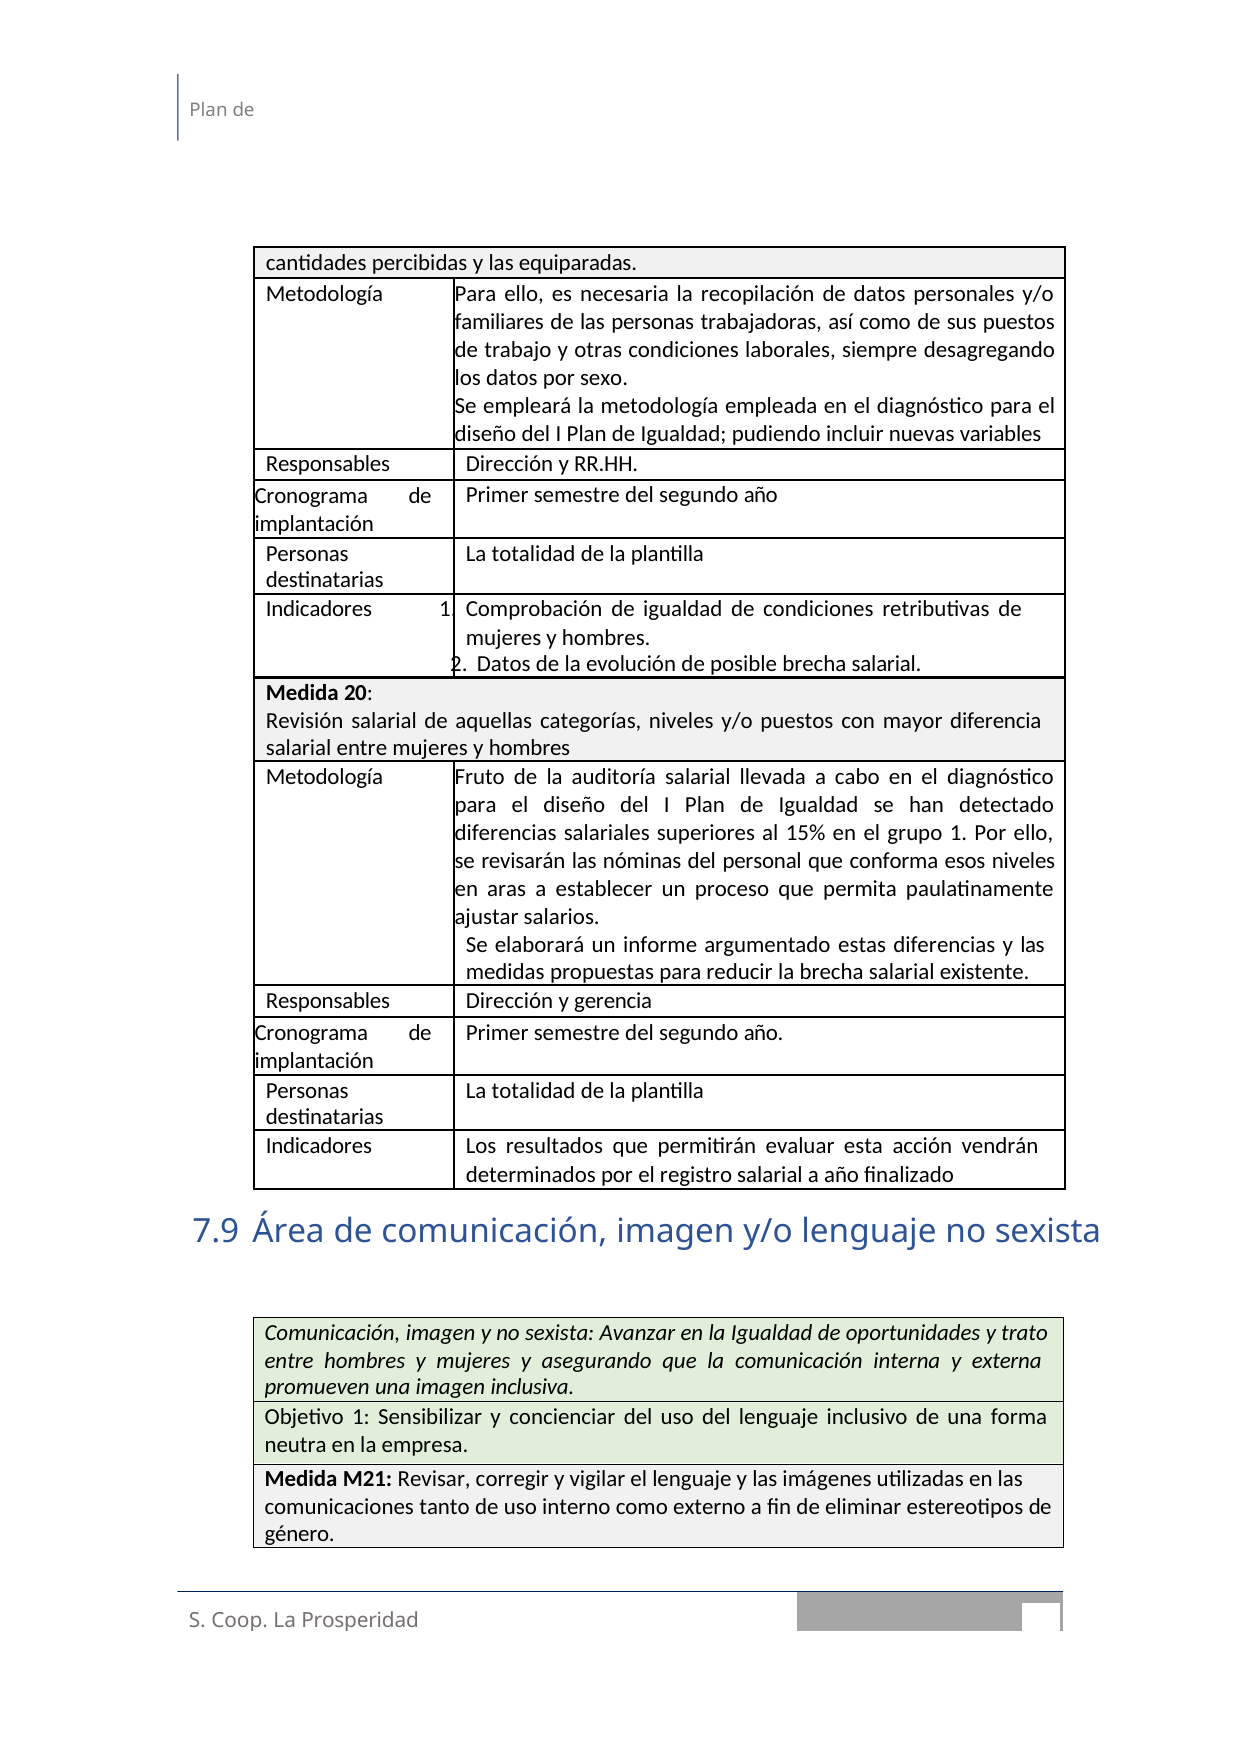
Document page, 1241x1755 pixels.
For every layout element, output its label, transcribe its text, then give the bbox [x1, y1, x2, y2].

table_cell Dirección y gerencia [455, 986, 1064, 1016]
table_cell Indicadores [255, 1131, 453, 1188]
table_cell La totalidad de la plantilla [455, 539, 1064, 592]
table_header Comunicación, imagen y no sexista: Avanzar en la Igualdad de oportunidades y trato entre hombres y mujeres y asegurando que la comunicación interna y externa promueven una imagen inclusiva. [254, 1318, 1063, 1401]
subtitle Área de comunicación, imagen y/o lenguaje no sexista [192, 1207, 1167, 1253]
table_cell Primer semestre del segundo año [455, 481, 1064, 537]
table_cell Comprobación de igualdad de condiciones retributivas de mujeres y hombres. Datos de la evolución de posible brecha salarial. [455, 595, 1064, 676]
table_cell Medida M21: Revisar, corregir y vigilar el lenguaje y las imágenes utilizadas en las comunicaciones tanto de uso interno como externo a fin de eliminar estereotipos de género. [254, 1465, 1063, 1547]
table_cell La totalidad de la plantilla [455, 1076, 1064, 1129]
table_cell Personas destinatarias [255, 1076, 453, 1129]
table_cell Para ello, es necesaria la recopilación de datos personales y/o familiares de las personas trabajadoras, así como de sus puestos de trabajo y otras condiciones laborales, siempre desagregando los datos por sexo. Se empleará la metodología empleada en el diagnóstico para el diseño del I Plan de Igualdad; pudiendo incluir nuevas variables [455, 279, 1064, 448]
table_cell Los resultados que permitirán evaluar esta acción vendrán determinados por el registro salarial a año finalizado [455, 1131, 1064, 1188]
table_cell Fruto de la auditoría salarial llevada a cabo en el diagnóstico para el diseño del I Plan de Igualdad se han detectado diferencias salariales superiores al 15% en el grupo 1. Por ello, se revisarán las nóminas del personal que conforma esos niveles en aras a establecer un proceso que permita paulatinamente ajustar salarios. Se elaborará un informe argumentado estas diferencias y las medidas propuestas para reducir la brecha salarial existente. [455, 762, 1064, 984]
table_cell Responsables [255, 450, 453, 478]
table_cell Metodología [255, 279, 453, 448]
table_cell Responsables [255, 986, 453, 1016]
table_cell Medida 20: Revisión salarial de aquellas categorías, niveles y/o puestos con mayor diferencia salarial entre mujeres y hombres [255, 679, 1064, 760]
table_cell Indicadores [255, 595, 453, 676]
table_cell Personas destinatarias [255, 539, 453, 592]
table_cell Cronograma de implantación [255, 481, 453, 537]
table_cell Metodología [255, 762, 453, 984]
table_cell Objetivo 1: Sensibilizar y concienciar del uso del lenguaje inclusivo de una forma neutra en la empresa. [254, 1402, 1063, 1463]
table_header cantidades percibidas y las equiparadas. [255, 248, 1064, 277]
table_cell Primer semestre del segundo año. [455, 1018, 1064, 1074]
table_cell Cronograma de implantación [255, 1018, 453, 1074]
table_cell Dirección y RR.HH. [455, 450, 1064, 478]
